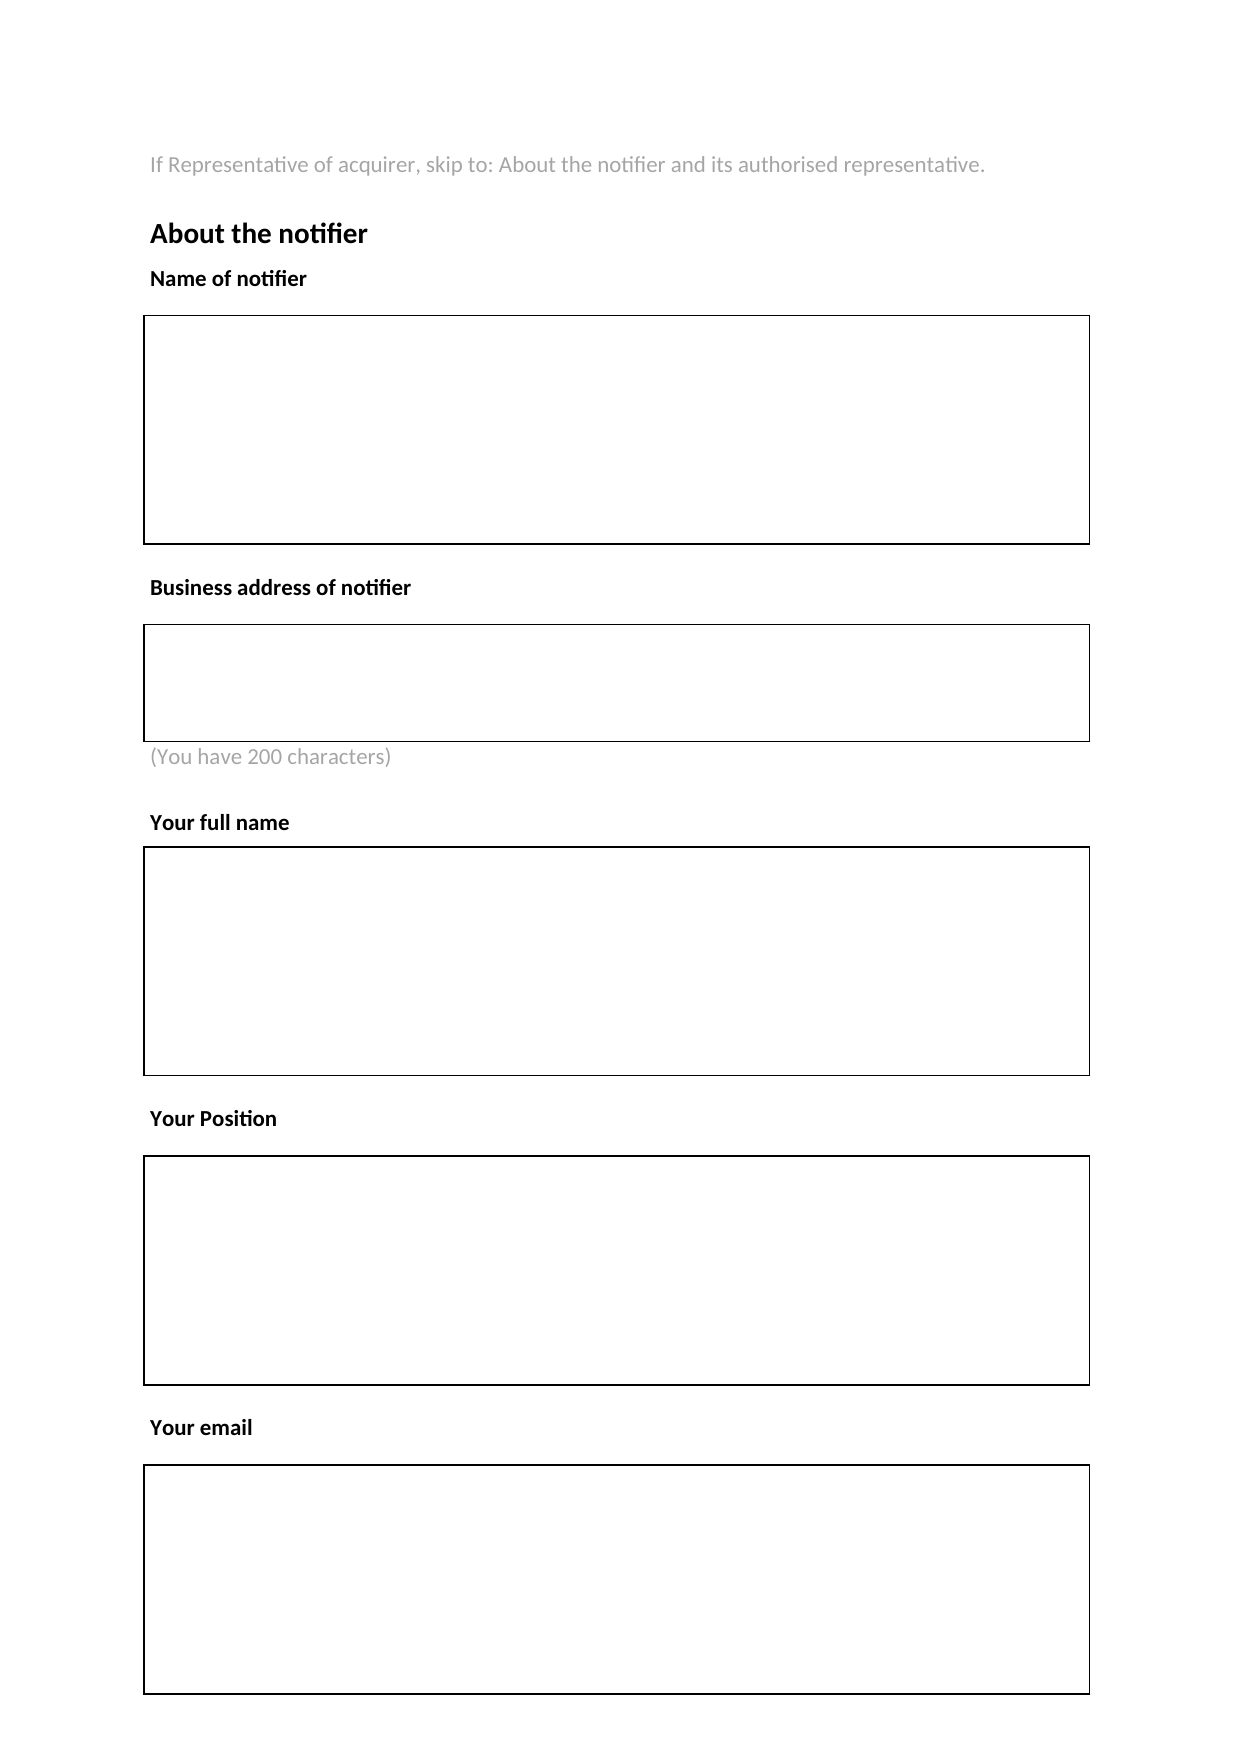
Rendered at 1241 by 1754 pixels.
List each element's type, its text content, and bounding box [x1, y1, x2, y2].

text [150, 613, 1090, 624]
text Your email [150, 1413, 1090, 1442]
text [145, 1466, 1089, 1693]
text (You have 200 characters) [150, 742, 1090, 770]
text Your Position [150, 1104, 1090, 1132]
text [145, 1157, 1089, 1384]
text Business address of notifier [150, 573, 1090, 601]
text [145, 316, 1089, 543]
text Your full name [150, 808, 1090, 836]
text If Representative of acquirer, skip to: About the notifier and its authorised representative. [150, 150, 1090, 178]
text [145, 625, 1089, 741]
text About the notifier [150, 216, 1090, 251]
text Name of notifier [150, 264, 1090, 292]
text [145, 848, 1089, 1075]
